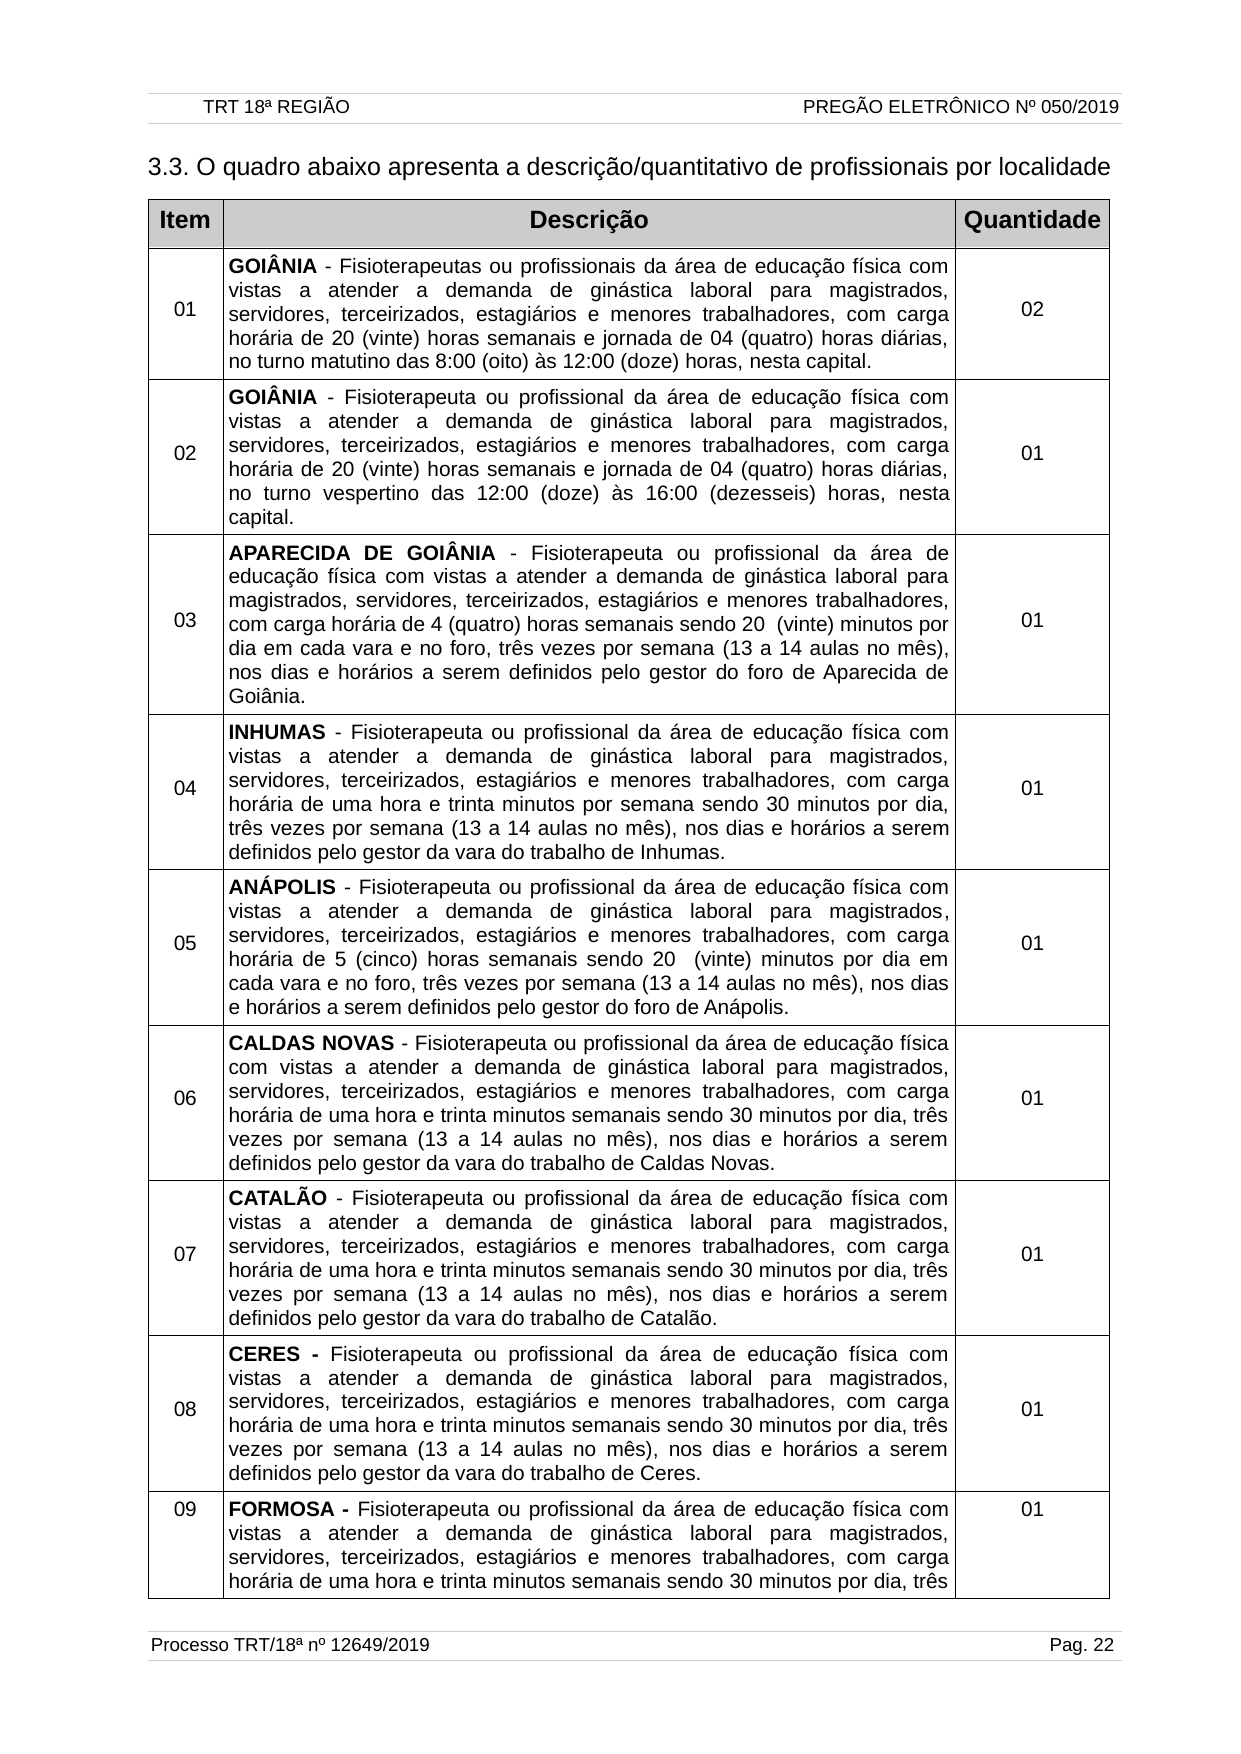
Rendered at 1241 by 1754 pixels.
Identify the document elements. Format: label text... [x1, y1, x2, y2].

table_cell CERES - Fisioterapeuta ou profissional da área de educação física com vistas a atender a demanda de ginástica laboral para magistrados, servidores, terceirizados, estagiários e menores trabalhadores, com carga horária de uma hora e trinta minutos semanais sendo 30 minutos por dia, três vezes por semana (13 a 14 aulas no mês), nos dias e horários a serem definidos pelo gestor da vara do trabalho de Ceres. [224, 1336, 955, 1491]
table_cell FORMOSA - Fisioterapeuta ou profissional da área de educação física com vistas a atender a demanda de ginástica laboral para magistrados, servidores, terceirizados, estagiários e menores trabalhadores, com carga horária de uma hora e trinta minutos semanais sendo 30 minutos por dia, três [224, 1492, 955, 1598]
table_cell CATALÃO - Fisioterapeuta ou profissional da área de educação física com vistas a atender a demanda de ginástica laboral para magistrados, servidores, terceirizados, estagiários e menores trabalhadores, com carga horária de uma hora e trinta minutos semanais sendo 30 minutos por dia, três vezes por semana (13 a 14 aulas no mês), nos dias e horários a serem definidos pelo gestor da vara do trabalho de Catalão. [224, 1181, 955, 1335]
table_cell 01 [956, 380, 1109, 534]
table_header Descrição [224, 200, 955, 247]
table_cell 01 [956, 1492, 1109, 1598]
table_cell 09 [149, 1492, 223, 1598]
table_cell GOIÂNIA - Fisioterapeuta ou profissional da área de educação física com vistas a atender a demanda de ginástica laboral para magistrados, servidores, terceirizados, estagiários e menores trabalhadores, com carga horária de 20 (vinte) horas semanais e jornada de 04 (quatro) horas diárias, no turno vespertino das 12:00 (doze) às 16:00 (dezesseis) horas, nesta capital. [224, 380, 955, 534]
table_cell 04 [149, 715, 223, 869]
table_cell 06 [149, 1026, 223, 1180]
table_header Item [149, 200, 223, 247]
table_cell 01 [956, 535, 1109, 714]
table_cell 03 [149, 535, 223, 714]
table_header Quantidade [956, 200, 1109, 247]
table_cell 02 [149, 380, 223, 534]
table_cell GOIÂNIA - Fisioterapeutas ou profissionais da área de educação física com vistas a atender a demanda de ginástica laboral para magistrados, servidores, terceirizados, estagiários e menores trabalhadores, com carga horária de 20 (vinte) horas semanais e jornada de 04 (quatro) horas diárias, no turno matutino das 8:00 (oito) às 12:00 (doze) horas, nesta capital. [224, 249, 955, 379]
table_cell 01 [956, 1181, 1109, 1335]
table_cell 01 [956, 1026, 1109, 1180]
table_cell CALDAS NOVAS - Fisioterapeuta ou profissional da área de educação física com vistas a atender a demanda de ginástica laboral para magistrados, servidores, terceirizados, estagiários e menores trabalhadores, com carga horária de uma hora e trinta minutos semanais sendo 30 minutos por dia, três vezes por semana (13 a 14 aulas no mês), nos dias e horários a serem definidos pelo gestor da vara do trabalho de Caldas Novas. [224, 1026, 955, 1180]
table_cell 02 [956, 249, 1109, 379]
table_cell 07 [149, 1181, 223, 1335]
table_cell 01 [956, 870, 1109, 1024]
table_cell 08 [149, 1336, 223, 1491]
table_cell 05 [149, 870, 223, 1024]
table_cell ANÁPOLIS - Fisioterapeuta ou profissional da área de educação física com vistas a atender a demanda de ginástica laboral para magistrados, servidores, terceirizados, estagiários e menores trabalhadores, com carga horária de 5 (cinco) horas semanais sendo 20 (vinte) minutos por dia em cada vara e no foro, três vezes por semana (13 a 14 aulas no mês), nos dias e horários a serem definidos pelo gestor do foro de Anápolis. [224, 870, 955, 1024]
text 3.3. O quadro abaixo apresenta a descrição/quantitativo de profissionais por localidade [148, 152, 1122, 181]
table_cell APARECIDA DE GOIÂNIA - Fisioterapeuta ou profissional da área de educação física com vistas a atender a demanda de ginástica laboral para magistrados, servidores, terceirizados, estagiários e menores trabalhadores, com carga horária de 4 (quatro) horas semanais sendo 20 (vinte) minutos por dia em cada vara e no foro, três vezes por semana (13 a 14 aulas no mês), nos dias e horários a serem definidos pelo gestor do foro de Aparecida de Goiânia. [224, 535, 955, 714]
table_cell 01 [149, 249, 223, 379]
table_cell 01 [956, 715, 1109, 869]
table_cell 01 [956, 1336, 1109, 1491]
table_cell INHUMAS - Fisioterapeuta ou profissional da área de educação física com vistas a atender a demanda de ginástica laboral para magistrados, servidores, terceirizados, estagiários e menores trabalhadores, com carga horária de uma hora e trinta minutos por semana sendo 30 minutos por dia, três vezes por semana (13 a 14 aulas no mês), nos dias e horários a serem definidos pelo gestor da vara do trabalho de Inhumas. [224, 715, 955, 869]
